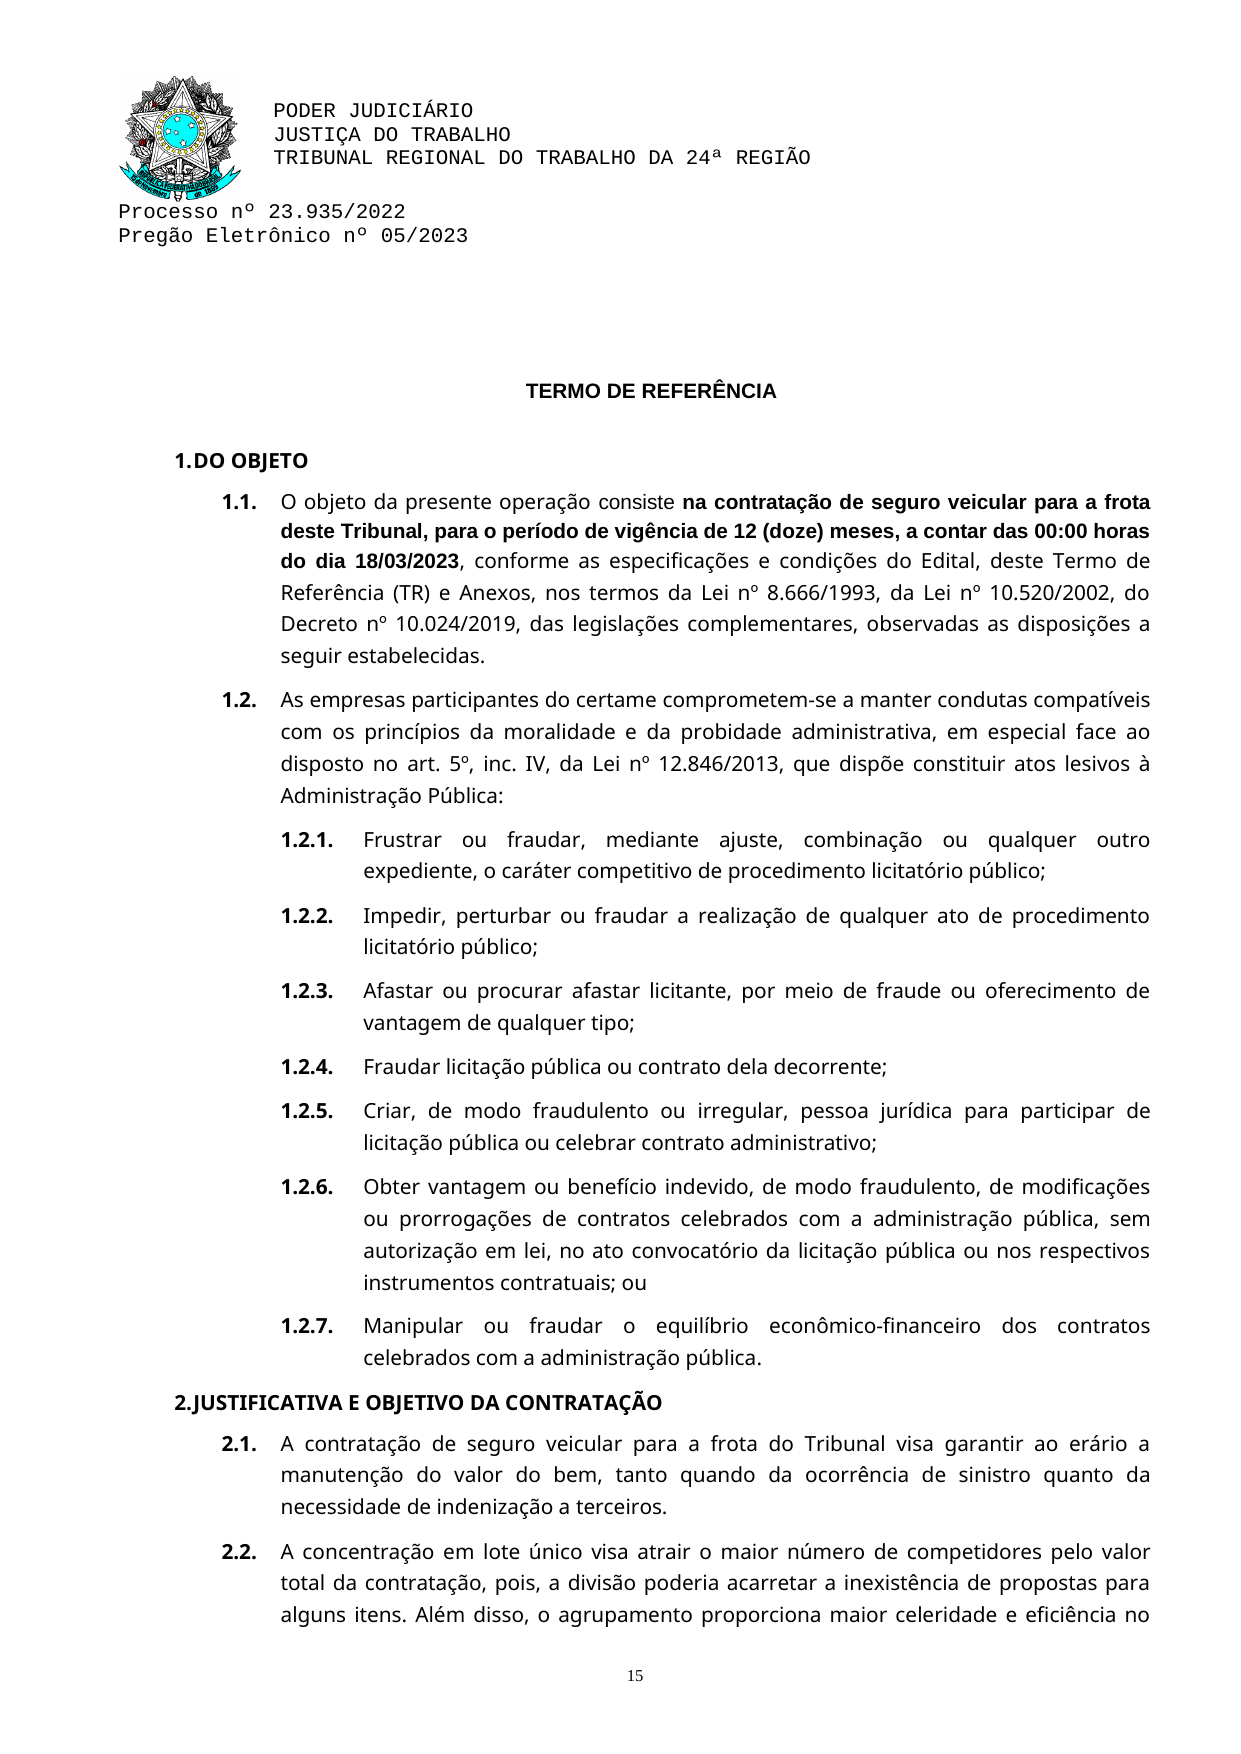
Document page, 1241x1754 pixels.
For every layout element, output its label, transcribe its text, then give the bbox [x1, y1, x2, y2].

list As empresas participantes do certame comprometem-se a manter condutas compatíveis com os princípios da moralidade e da probidade administrativa, em especial face ao disposto no art. 5º, inc. IV, da Lei nº 12.846/2013, que dispõe constituir atos lesivos à Administração Pública: [221, 686, 1152, 809]
list A concentração em lote único visa atrair o maior número de competidores pelo valor total da contratação, pois, a divisão poderia acarretar a inexistência de propostas para alguns itens. Além disso, o agrupamento proporciona maior celeridade e eficiência no [221, 1537, 1152, 1629]
list Manipular ou fraudar o equilíbrio econômico-financeiro dos contratos celebrados com a administração pública. [280, 1312, 1152, 1372]
list O objeto da presente operação consiste na contratação de seguro veicular para a frota deste Tribunal, para o período de vigência de 12 (doze) meses, a contar das 00:00 horas do dia 18/03/2023, conforme as especificações e condições do Edital, deste Termo de Referência (TR) e Anexos, nos termos da Lei nº 8.666/1993, da Lei nº 10.520/2002, do Decreto nº 10.024/2019, das legislações complementares, observadas as disposições a seguir estabelecidas. [221, 487, 1152, 669]
list Obter vantagem ou benefício indevido, de modo fraudulento, de modificações ou prorrogações de contratos celebrados com a administração pública, sem autorização em lei, no ato convocatório da licitação pública ou nos respectivos instrumentos contratuais; ou [280, 1172, 1152, 1296]
picture [118, 75, 243, 202]
text TERMO DE REFERÊNCIA [317, 378, 986, 402]
list Fraudar licitação pública ou contrato dela decorrente; [280, 1052, 1152, 1081]
list A contratação de seguro veicular para a frota do Tribunal visa garantir ao erário a manutenção do valor do bem, tanto quando da ocorrência de sinistro quanto da necessidade de indenização a terceiros. [221, 1429, 1152, 1521]
subtitle DO OBJETO [174, 446, 1152, 475]
list Afastar ou procurar afastar licitante, por meio de fraude ou oferecimento de vantagem de qualquer tipo; [280, 977, 1152, 1037]
list Impedir, perturbar ou fraudar a realização de qualquer ato de procedimento licitatório público; [280, 901, 1152, 961]
subtitle JUSTIFICATIVA E OBJETIVO DA CONTRATAÇÃO [174, 1388, 1152, 1416]
list Criar, de modo fraudulento ou irregular, pessoa jurídica para participar de licitação pública ou celebrar contrato administrativo; [280, 1096, 1152, 1157]
list Frustrar ou fraudar, mediante ajuste, combinação ou qualquer outro expediente, o caráter competitivo de procedimento licitatório público; [280, 825, 1152, 885]
